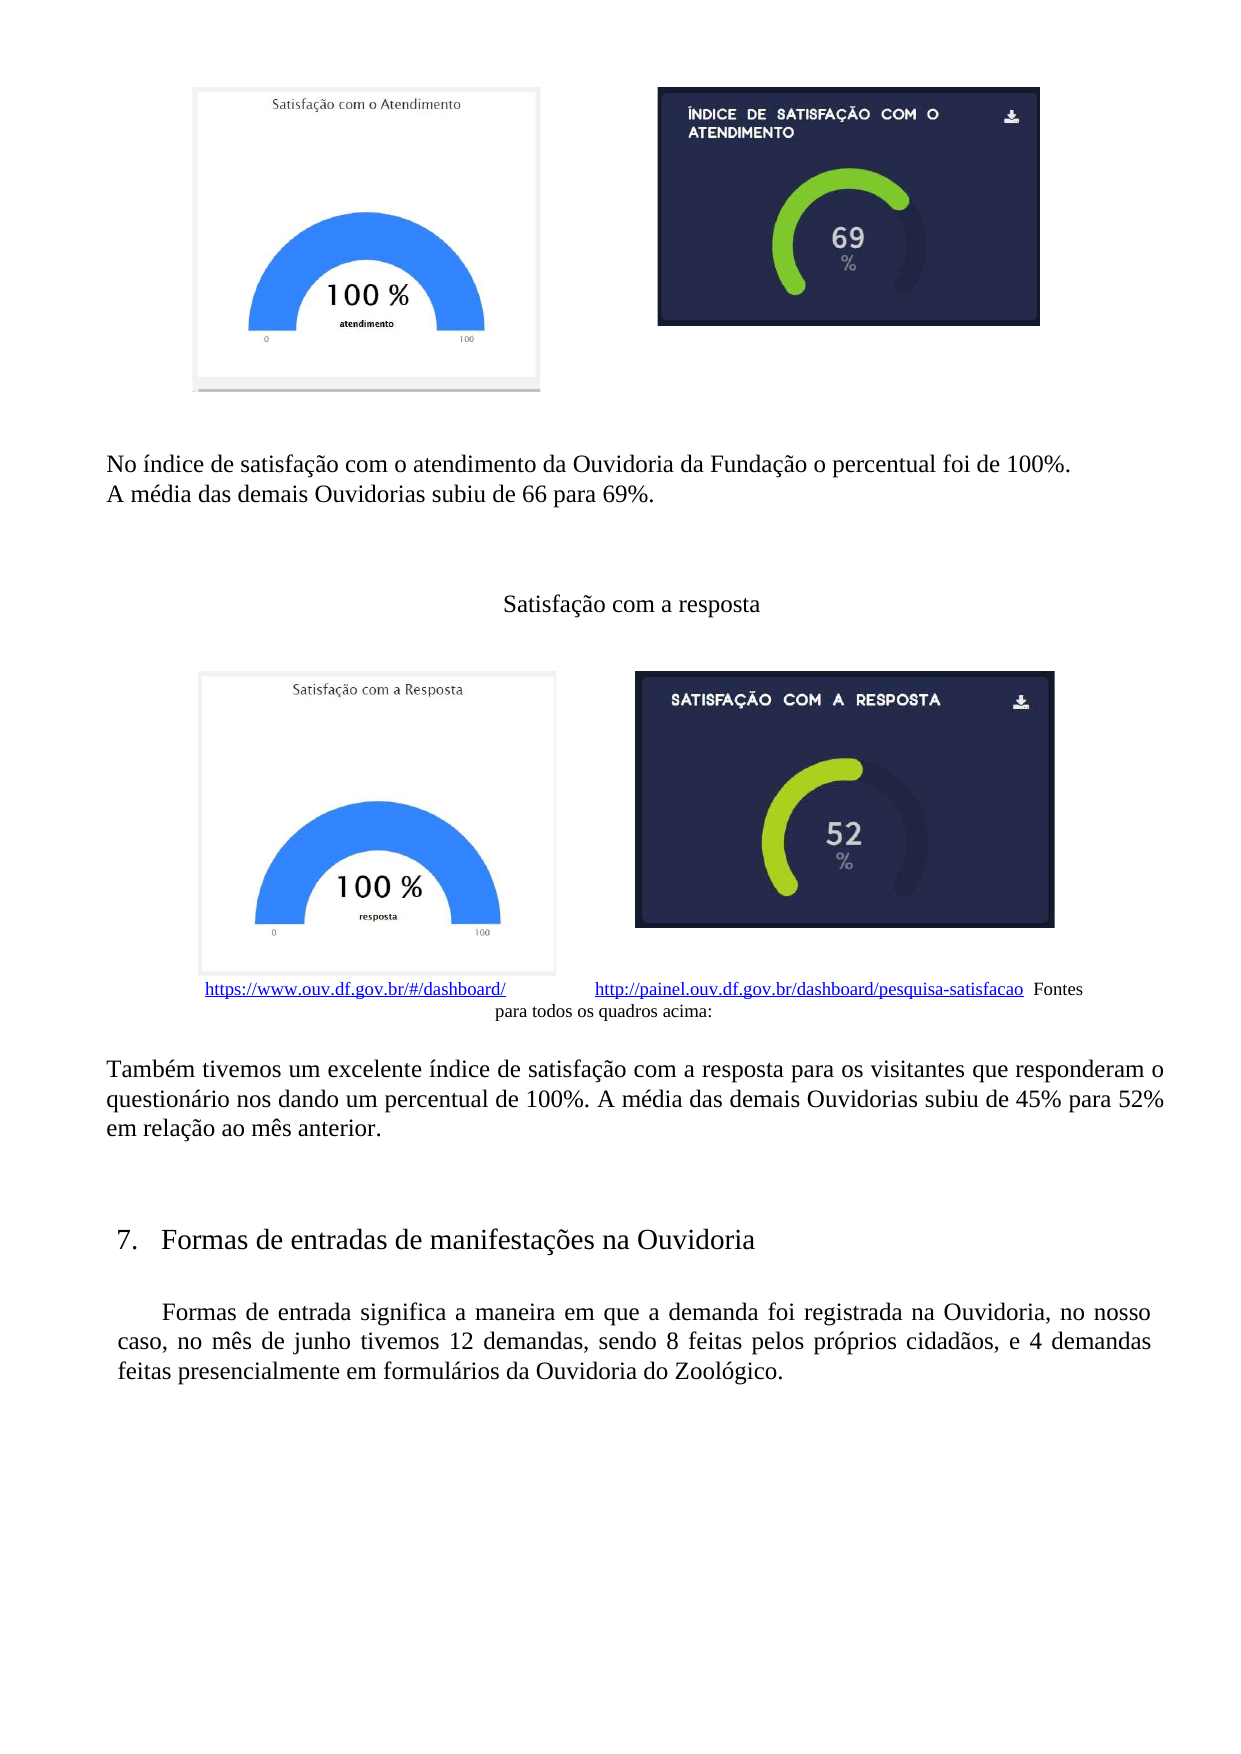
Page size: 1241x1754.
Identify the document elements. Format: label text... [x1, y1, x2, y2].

text No índice de satisfação com o atendimento da Ouvidoria da Fundação o percentual foi de 100%. [106, 449, 1165, 478]
subtitle Satisfação com a resposta [106, 589, 1163, 617]
text A média das demais Ouvidorias subiu de 66 para 69%. [106, 479, 1165, 508]
text https://www.ouv.df.gov.br/#/dashboard/ http://painel.ouv.df.gov.br/dashboard/pesquisa-satisfacao Fontes para todos os quadros acima: [106, 977, 1102, 1021]
text Formas de entrada significa a maneira em que a demanda foi registrada na Ouvidoria, no nosso caso, no mês de junho tivemos 12 demandas, sendo 8 feitas pelos próprios cidadãos, e 4 demandas feitas presencialmente em formulários da Ouvidoria do Zoológico. [117, 1297, 1153, 1384]
text Também tivemos um excelente índice de satisfação com a resposta para os visitantes que responderam o questionário nos dando um percentual de 100%. A média das demais Ouvidorias subiu de 45% para 52% em relação ao mês anterior. [106, 1054, 1165, 1142]
subtitle Formas de entradas de manifestações na Ouvidoria [116, 1222, 1240, 1256]
